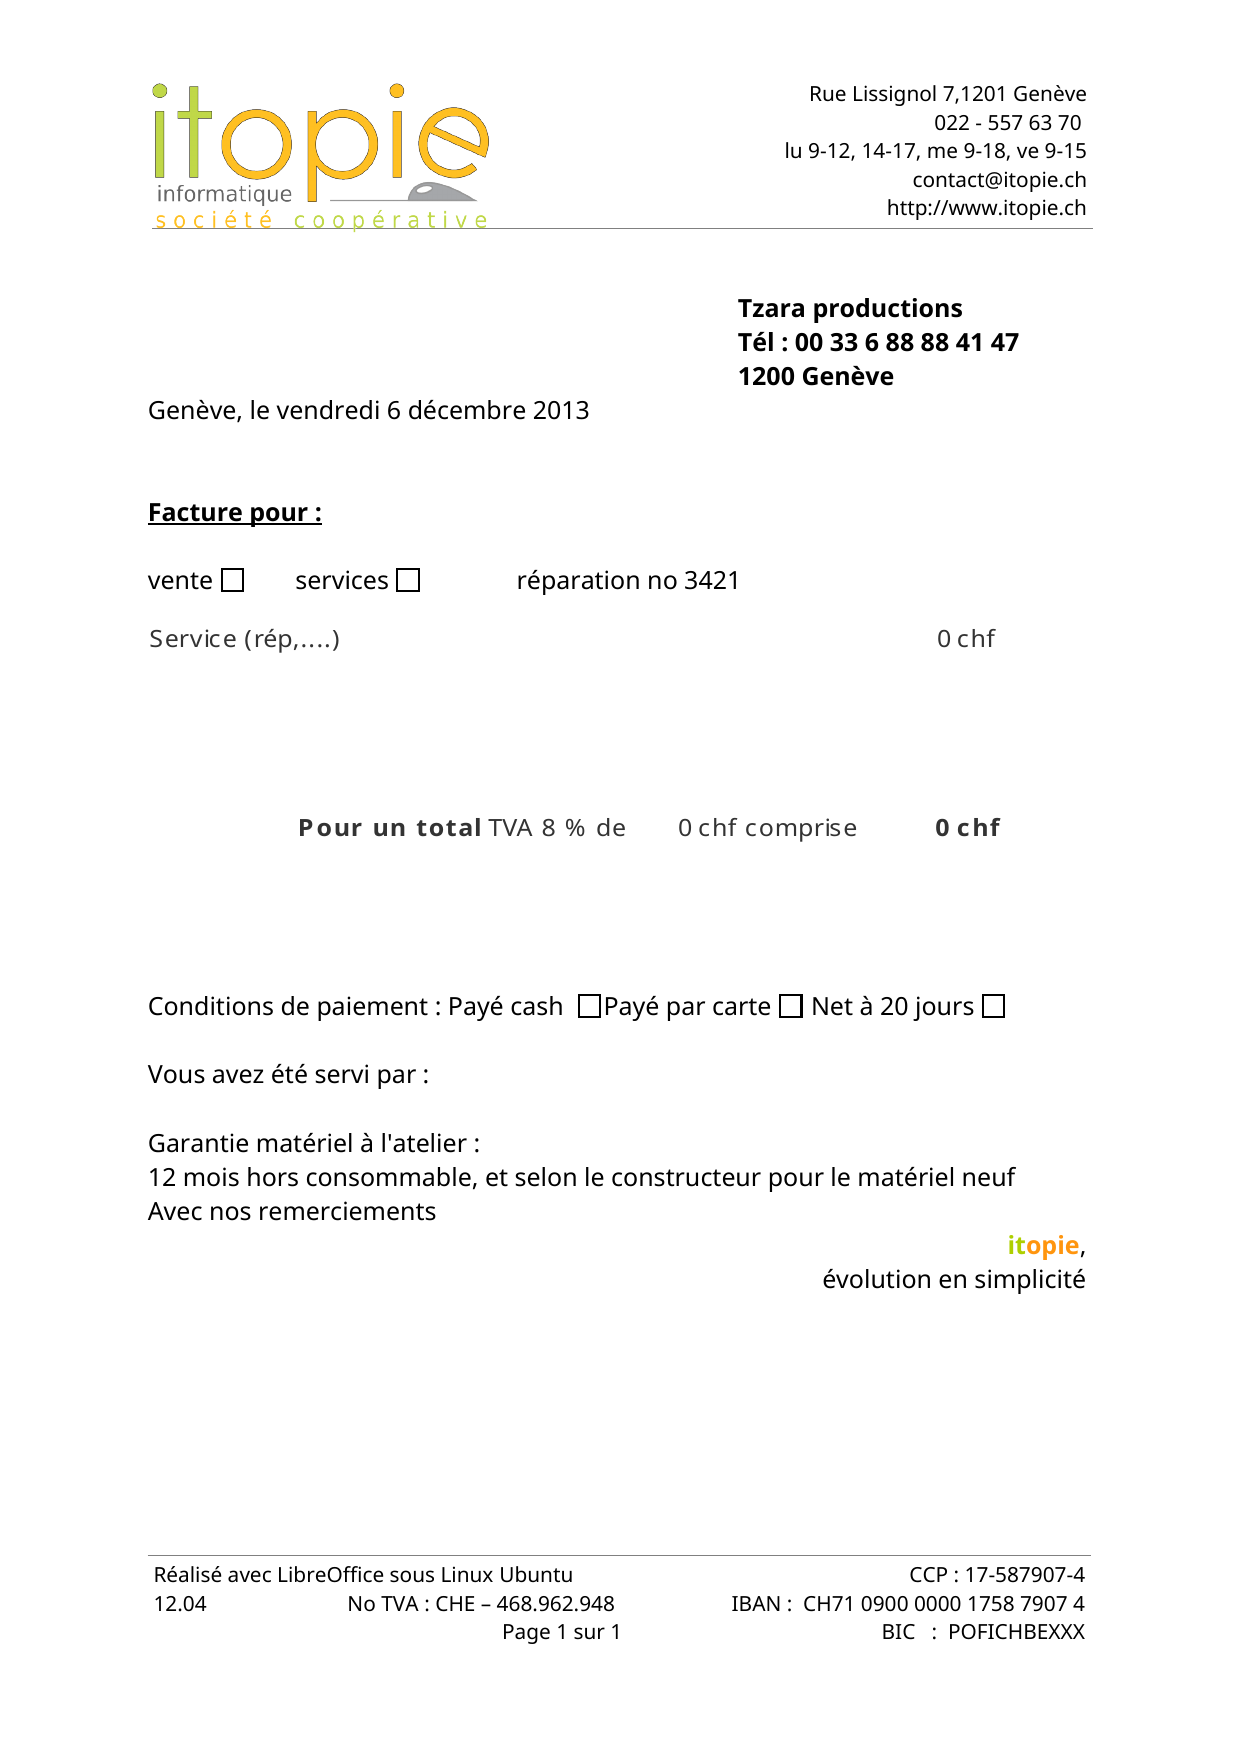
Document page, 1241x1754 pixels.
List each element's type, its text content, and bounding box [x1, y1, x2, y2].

picture [138, 72, 500, 244]
text Conditions de paiement : Payé cash Payé par carte Net à 20 jours [148, 989, 1093, 1023]
text 1200 Genève [148, 358, 1093, 392]
text 12 mois hors consommable, et selon le constructeur pour le matériel neuf [148, 1159, 1093, 1193]
text Vous avez été servi par : [148, 1057, 1093, 1091]
text Tél : 00 33 6 88 88 41 47 [148, 324, 1093, 358]
text Tzara productions [148, 290, 1093, 324]
text Avec nos remerciements [148, 1193, 1093, 1227]
text évolution en simplicité [148, 1262, 1093, 1296]
text vente services réparation no 3421 [148, 563, 1093, 597]
text Genève, le vendredi 6 décembre 2013 [148, 392, 1093, 427]
text Facture pour : [148, 495, 1093, 529]
text Garantie matériel à l'atelier : [148, 1125, 1093, 1159]
text itopie, [148, 1227, 1093, 1262]
